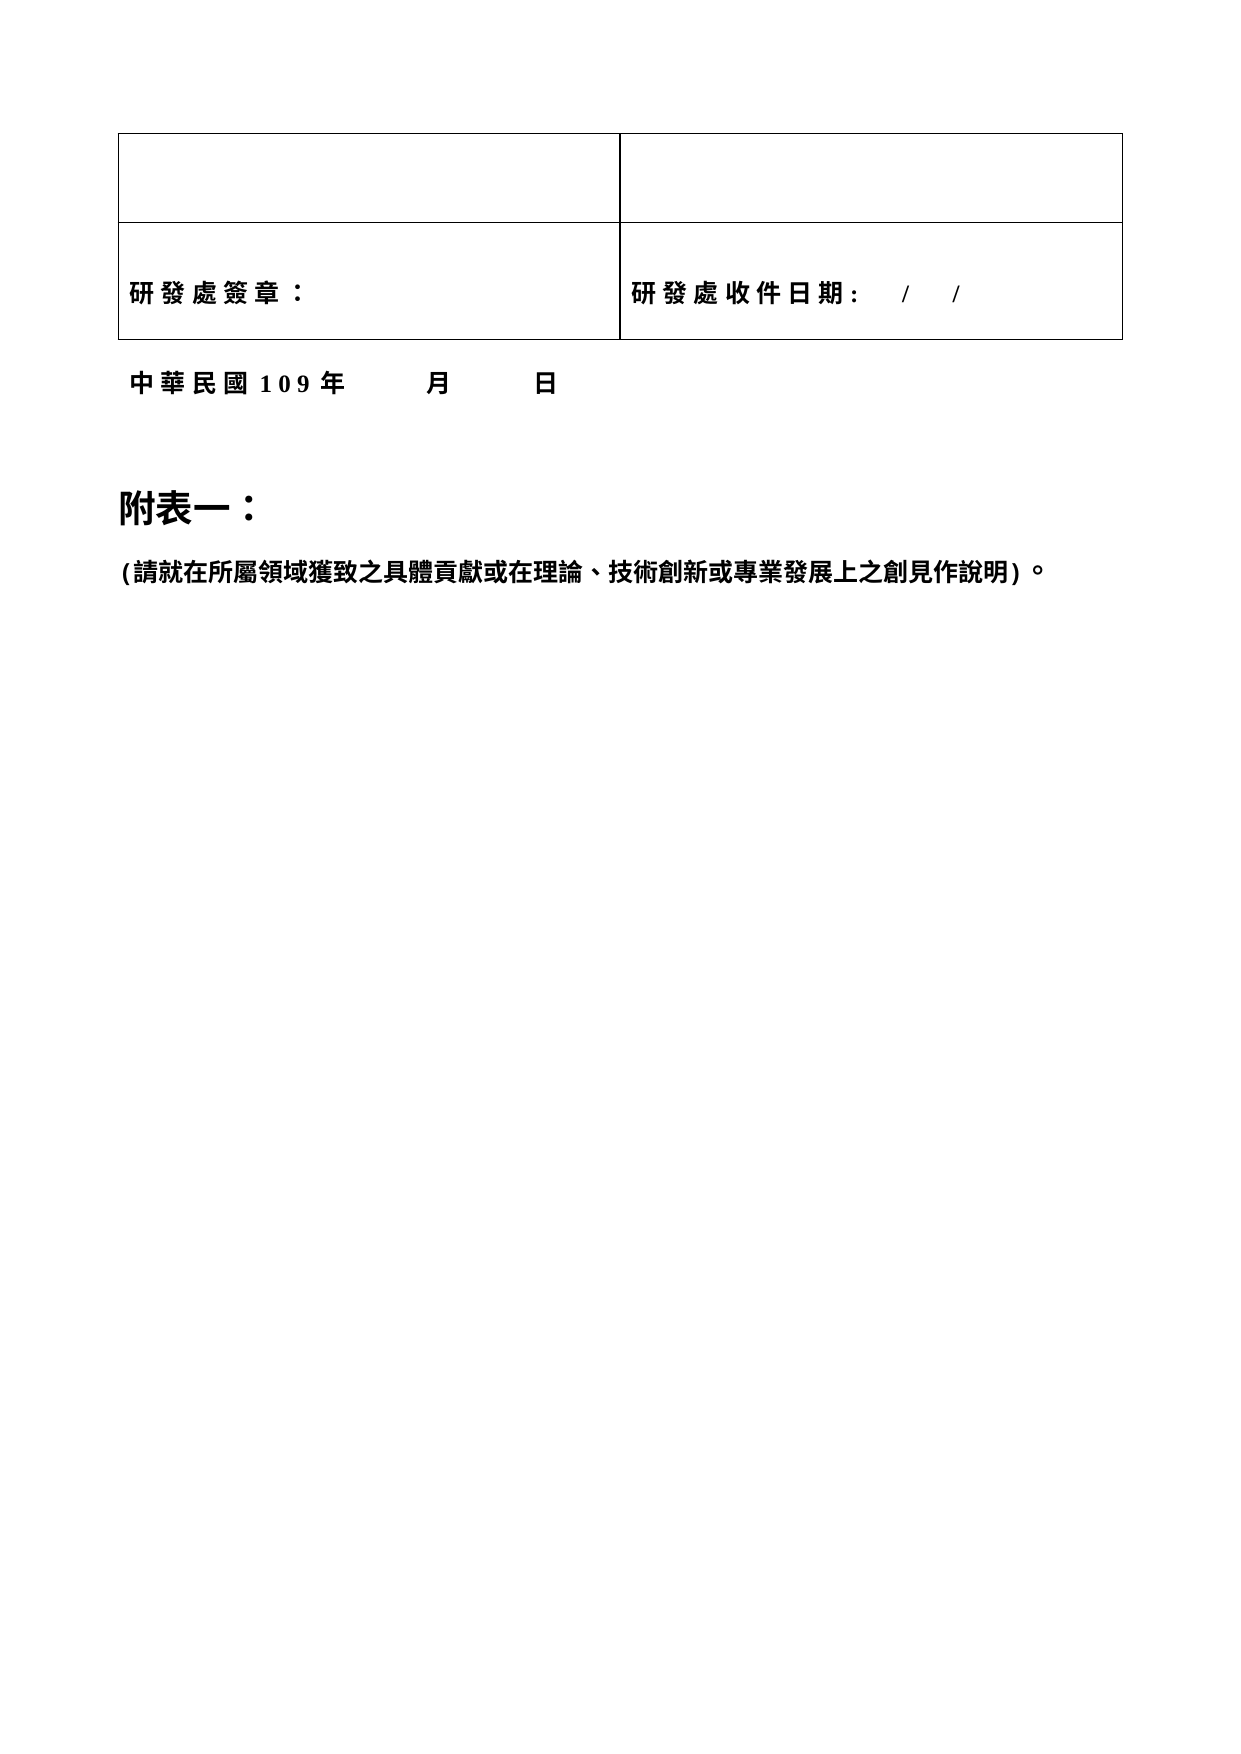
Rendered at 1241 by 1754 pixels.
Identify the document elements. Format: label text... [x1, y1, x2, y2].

text 附表一： [118, 464, 1122, 527]
table_cell [119, 134, 619, 222]
table_cell [621, 134, 1122, 222]
text (請就在所屬領域獲致之具體貢獻或在理論、技術創新或專業發展上之創見作說明)。 [118, 527, 1122, 589]
table_cell 研發處簽章： [119, 223, 619, 338]
table_cell 研發處收件日期: / / [621, 223, 1122, 338]
table_cell 中華民國109年 月 日 [118, 340, 1122, 402]
